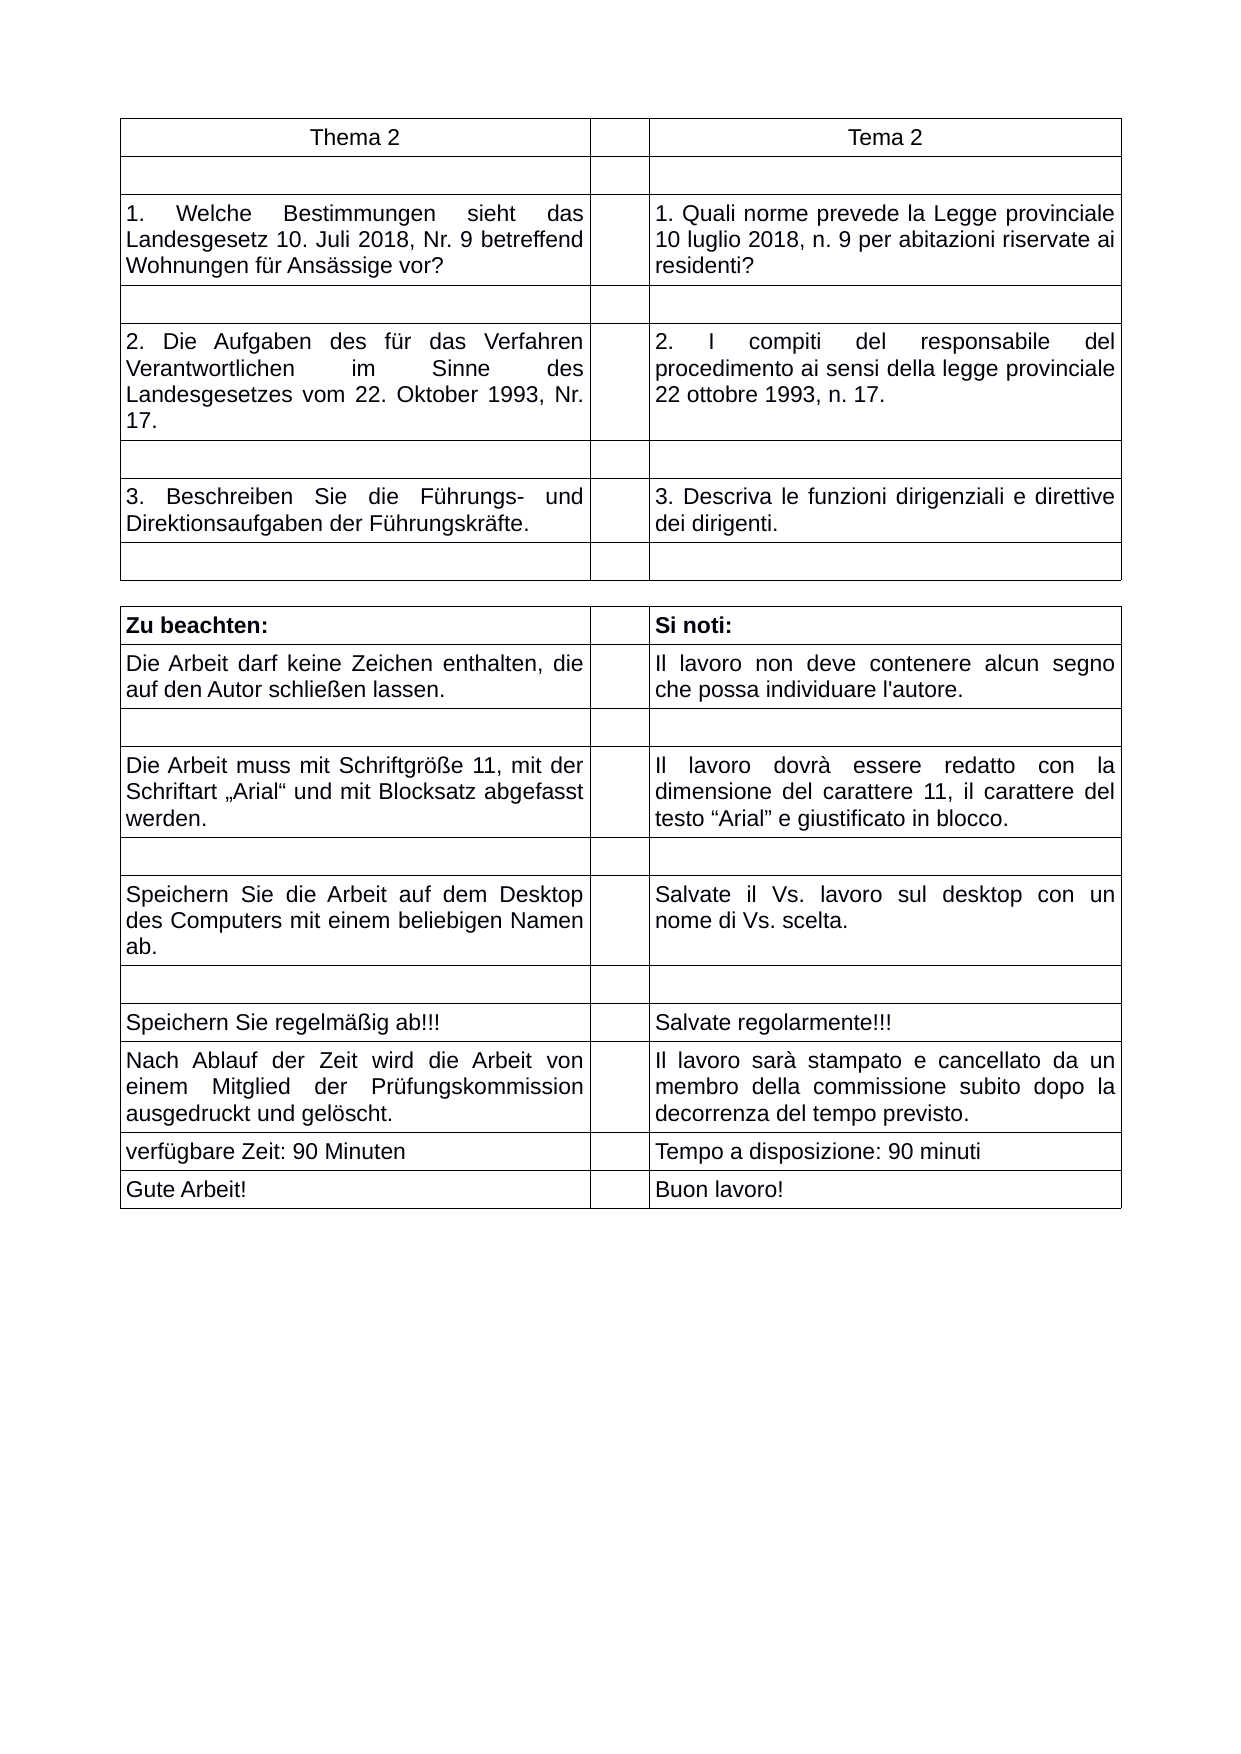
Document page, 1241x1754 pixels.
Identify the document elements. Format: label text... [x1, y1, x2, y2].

table_cell [121, 966, 590, 1003]
table_cell Salvate regolarmente!!! [650, 1004, 1121, 1041]
table_cell [650, 543, 1121, 579]
table_cell [121, 838, 590, 875]
table_cell [121, 286, 590, 322]
table_cell [650, 709, 1121, 746]
table_header Zu beachten: [121, 607, 590, 644]
table_cell Speichern Sie regelmäßig ab!!! [121, 1004, 590, 1041]
table_cell [121, 709, 590, 746]
table_cell [591, 195, 649, 284]
table_cell Salvate il Vs. lavoro sul desktop con un nome di Vs. scelta. [650, 876, 1121, 965]
table_cell [121, 543, 590, 579]
table_cell 2. Die Aufgaben des für das Verfahren Verantwortlichen im Sinne des Landesgesetzes vom 22. Oktober 1993, Nr. 17. [121, 324, 590, 439]
table_cell [650, 838, 1121, 875]
table_cell [591, 157, 649, 194]
table_cell Die Arbeit muss mit Schriftgröße 11, mit der Schriftart „Arial“ und mit Blocksatz abgefasst werden. [121, 747, 590, 837]
table_cell 2. I compiti del responsabile del procedimento ai sensi della legge provinciale 22 ottobre 1993, n. 17. [650, 324, 1121, 439]
table_cell verfügbare Zeit: 90 Minuten [121, 1133, 590, 1170]
table_cell [591, 1042, 649, 1132]
table_cell [591, 876, 649, 965]
table_cell Speichern Sie die Arbeit auf dem Desktop des Computers mit einem beliebigen Namen ab. [121, 876, 590, 965]
table_header Tema 2 [650, 119, 1121, 156]
table_cell 1. Quali norme prevede la Legge provinciale 10 luglio 2018, n. 9 per abitazioni riservate ai residenti? [650, 195, 1121, 284]
table_cell 1. Welche Bestimmungen sieht das Landesgesetz 10. Juli 2018, Nr. 9 betreffend Wohnungen für Ansässige vor? [121, 195, 590, 284]
table_cell [591, 645, 649, 708]
table_cell Gute Arbeit! [121, 1171, 590, 1208]
table_cell Il lavoro sarà stampato e cancellato da un membro della commissione subito dopo la decorrenza del tempo previsto. [650, 1042, 1121, 1132]
table_cell [591, 286, 649, 322]
table_cell Tempo a disposizione: 90 minuti [650, 1133, 1121, 1170]
table_cell [591, 441, 649, 477]
table_header Thema 2 [121, 119, 590, 156]
table_cell [591, 747, 649, 837]
table_cell [650, 966, 1121, 1003]
table_cell [591, 709, 649, 746]
table_header Si noti: [650, 607, 1121, 644]
table_cell [591, 966, 649, 1003]
table_cell [591, 1171, 649, 1208]
table_cell Die Arbeit darf keine Zeichen enthalten, die auf den Autor schließen lassen. [121, 645, 590, 708]
table_cell [591, 1133, 649, 1170]
table_header [591, 119, 649, 156]
table_cell [591, 324, 649, 439]
table_cell [591, 1004, 649, 1041]
table_cell [591, 543, 649, 579]
table_cell [650, 441, 1121, 477]
table_cell [591, 838, 649, 875]
table_cell Il lavoro dovrà essere redatto con la dimensione del carattere 11, il carattere del testo “Arial” e giustificato in blocco. [650, 747, 1121, 837]
table_header [591, 607, 649, 644]
table_cell [121, 441, 590, 477]
table_cell [650, 157, 1121, 194]
table_cell 3. Beschreiben Sie die Führungs- und Direktionsaufgaben der Führungskräfte. [121, 479, 590, 542]
table_cell [591, 479, 649, 542]
table_cell 3. Descriva le funzioni dirigenziali e direttive dei dirigenti. [650, 479, 1121, 542]
table_cell Il lavoro non deve contenere alcun segno che possa individuare l'autore. [650, 645, 1121, 708]
table_cell Nach Ablauf der Zeit wird die Arbeit von einem Mitglied der Prüfungskommission ausgedruckt und gelöscht. [121, 1042, 590, 1132]
table_cell [121, 157, 590, 194]
table_cell [650, 286, 1121, 322]
table_cell Buon lavoro! [650, 1171, 1121, 1208]
